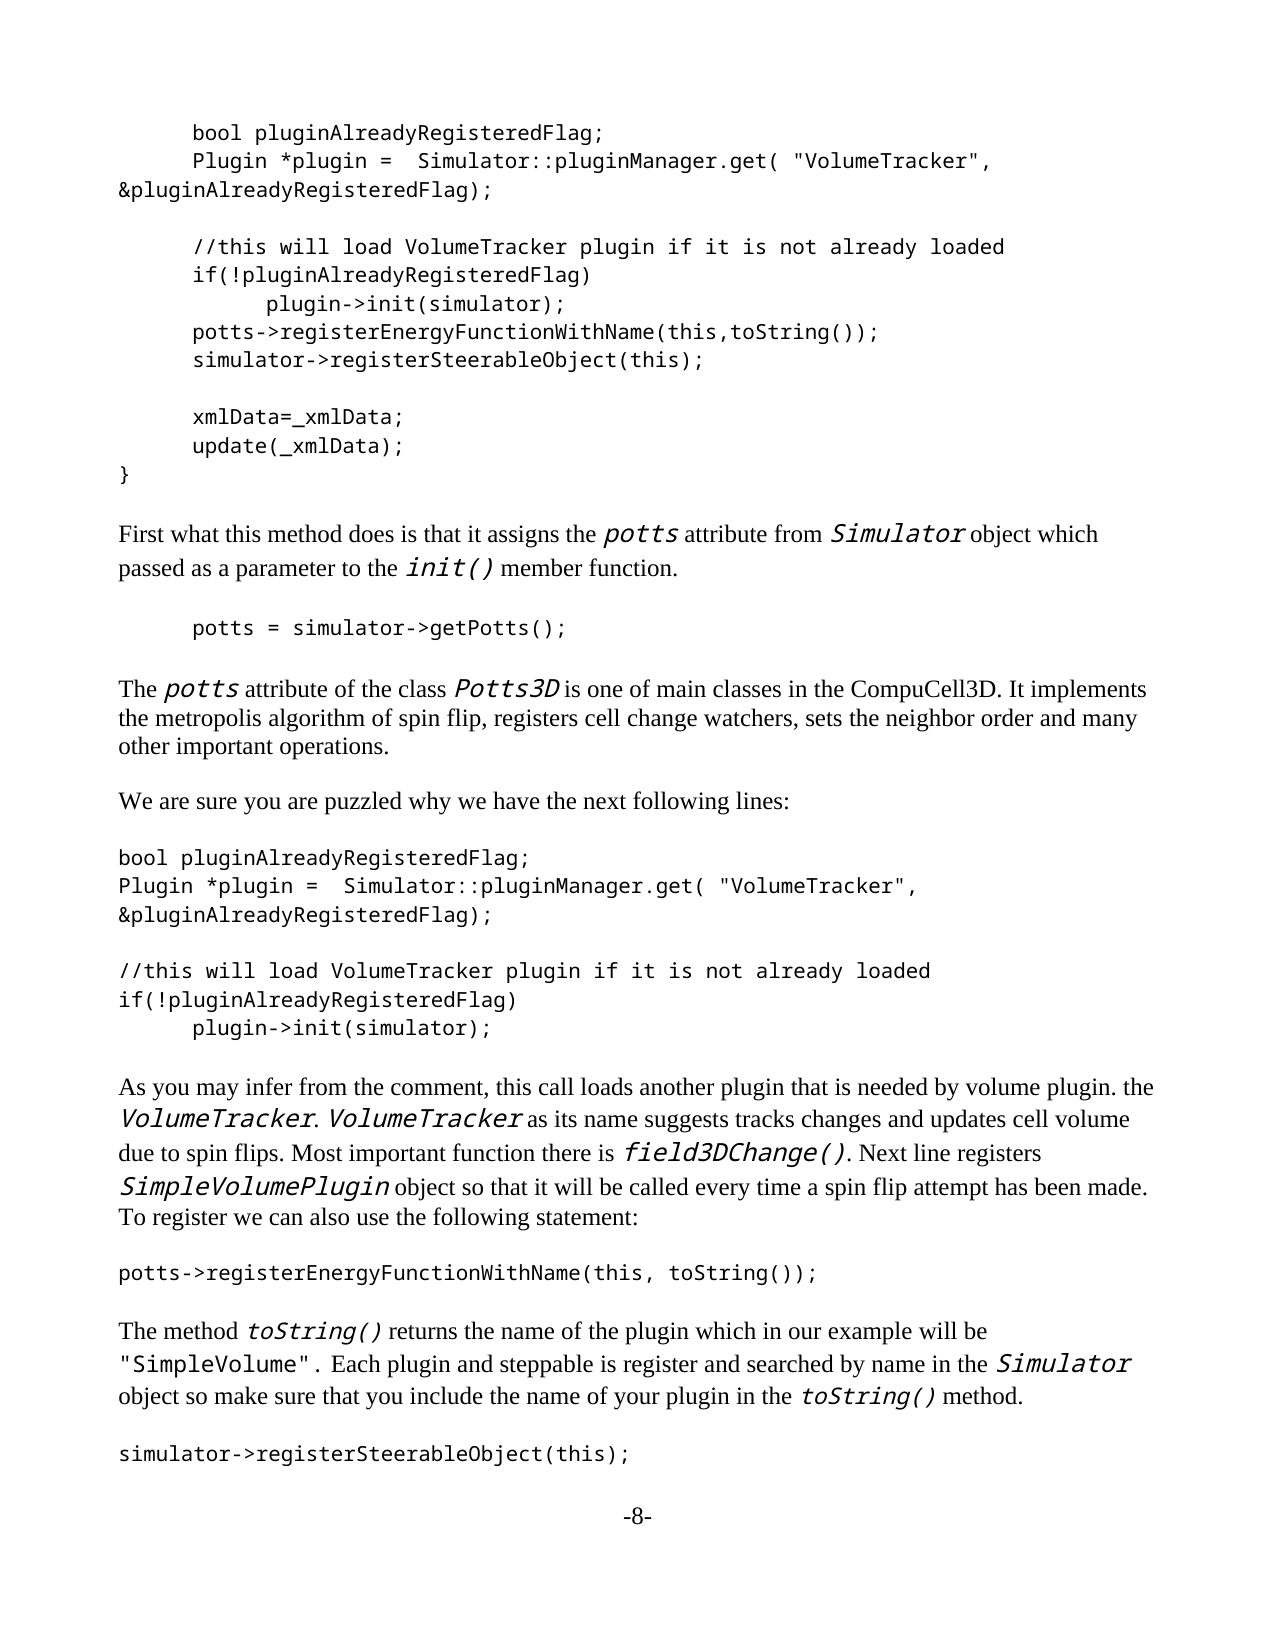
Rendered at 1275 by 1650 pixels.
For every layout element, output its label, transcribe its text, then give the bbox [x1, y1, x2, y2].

text //this will load VolumeTracker plugin if it is not already loaded [118, 232, 1157, 260]
text The potts attribute of the class Potts3D is one of main classes in the CompuCell3D. It implements the metropolis algorithm of spin flip, registers cell change watchers, sets the neighbor order and many other important operations. [118, 670, 1157, 760]
text The method toString() returns the name of the plugin which in our example will be "SimpleVolume". Each plugin and steppable is register and searched by name in the Simulator object so make sure that you include the name of your plugin in the toString() method. [118, 1315, 1157, 1411]
text Plugin *plugin = Simulator::pluginManager.get( "VolumeTracker", &pluginAlreadyRegisteredFlag); [118, 871, 1157, 928]
text bool pluginAlreadyRegisteredFlag; [118, 118, 1157, 147]
text xmlData=_xmlData; [118, 402, 1157, 431]
text As you may infer from the comment, this call loads another plugin that is needed by volume plugin. the VolumeTracker. VolumeTracker as its name suggests tracks changes and updates cell volume due to spin flips. Most important function there is field3DChange(). Next line registers SimpleVolumePlugin object so that it will be called every time a spin flip attempt has been made. To register we can also use the following statement: [118, 1073, 1157, 1231]
text potts->registerEnergyFunctionWithName(this,toString()); [118, 317, 1157, 346]
text potts = simulator->getPotts(); [118, 611, 1157, 643]
text plugin->init(simulator); [118, 289, 1157, 317]
text //this will load VolumeTracker plugin if it is not already loaded [118, 957, 1157, 985]
text } [118, 459, 1157, 488]
text bool pluginAlreadyRegisteredFlag; [118, 843, 1157, 871]
text Plugin *plugin = Simulator::pluginManager.get( "VolumeTracker", &pluginAlreadyRegisteredFlag); [118, 147, 1157, 203]
text simulator->registerSteerableObject(this); [118, 346, 1157, 374]
text update(_xmlData); [118, 431, 1157, 459]
text if(!pluginAlreadyRegisteredFlag) [118, 985, 1157, 1013]
text potts->registerEnergyFunctionWithName(this, toString()); [118, 1258, 1157, 1287]
text plugin->init(simulator); [118, 1013, 1157, 1042]
text if(!pluginAlreadyRegisteredFlag) [118, 260, 1157, 289]
text We are sure you are puzzled why we have the next following lines: [118, 787, 1157, 815]
text First what this method does is that it assigns the potts attribute from Simulator object which passed as a parameter to the init() member function. [118, 516, 1157, 584]
text simulator->registerSteerableObject(this); [118, 1439, 1157, 1467]
